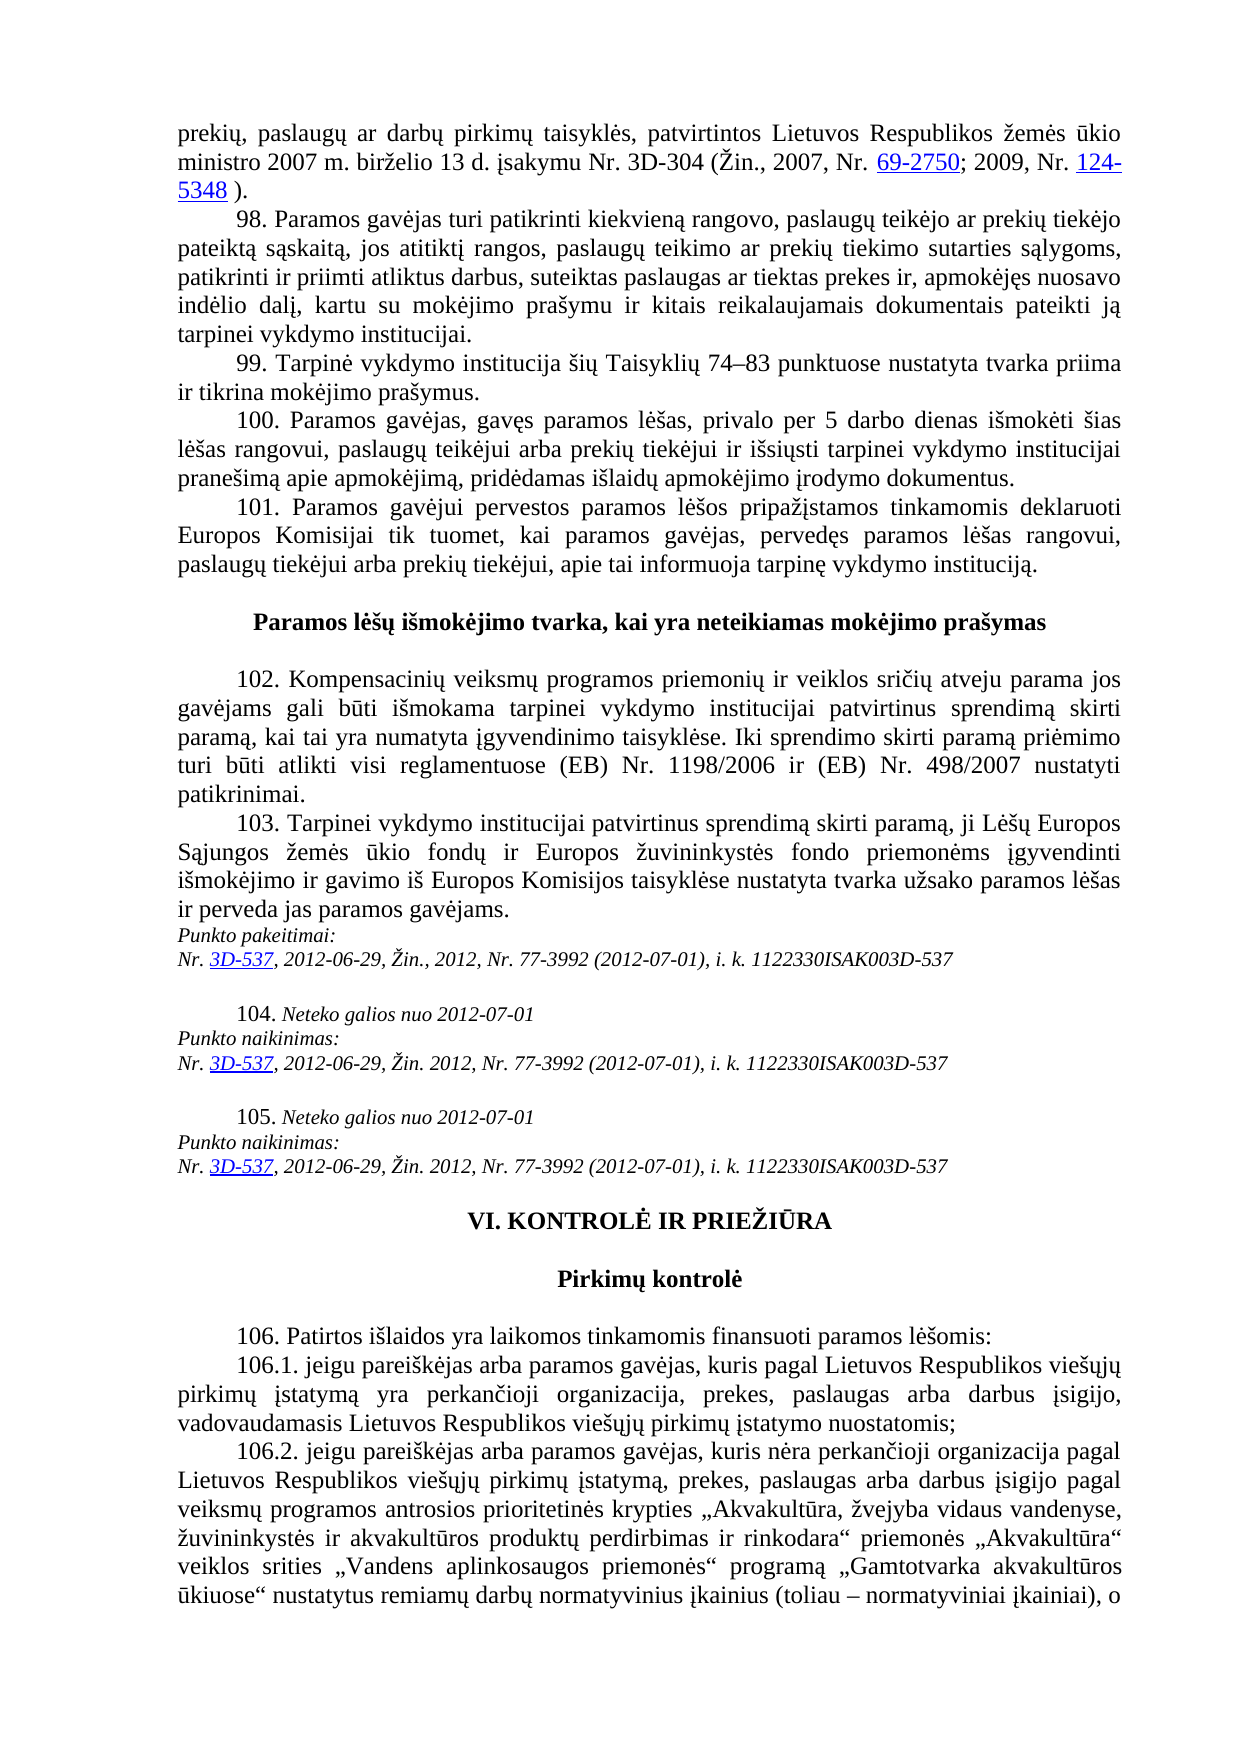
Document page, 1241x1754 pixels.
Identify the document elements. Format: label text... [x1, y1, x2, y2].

text Punkto pakeitimai: [177, 923, 1122, 947]
text 106. Patirtos išlaidos yra laikomos tinkamomis finansuoti paramos lėšomis: [177, 1321, 1122, 1350]
text 98. Paramos gavėjas turi patikrinti kiekvieną rangovo, paslaugų teikėjo ar prekių tiekėjo pateiktą sąskaitą, jos atitiktį rangos, paslaugų teikimo ar prekių tiekimo sutarties sąlygoms, patikrinti ir priimti atliktus darbus, suteiktas paslaugas ar tiektas prekes ir, apmokėjęs nuosavo indėlio dalį, kartu su mokėjimo prašymu ir kitais reikalaujamais dokumentais pateikti ją tarpinei vykdymo institucijai. [177, 204, 1122, 348]
text 99. Tarpinė vykdymo institucija šių Taisyklių 74–83 punktuose nustatyta tvarka priima ir tikrina mokėjimo prašymus. [177, 348, 1122, 406]
text 103. Tarpinei vykdymo institucijai patvirtinus sprendimą skirti paramą, ji Lėšų Europos Sąjungos žemės ūkio fondų ir Europos žuvininkystės fondo priemonėms įgyvendinti išmokėjimo ir gavimo iš Europos Komisijos taisyklėse nustatyta tvarka užsako paramos lėšas ir perveda jas paramos gavėjams. [177, 808, 1122, 923]
text Nr. 3D-537, 2012-06-29, Žin. 2012, Nr. 77-3992 (2012-07-01), i. k. 1122330ISAK003D-537 [177, 1154, 1122, 1178]
text prekių, paslaugų ar darbų pirkimų taisyklės, patvirtintos Lietuvos Respublikos žemės ūkio ministro 2007 m. birželio 13 d. įsakymu Nr. 3D-304 (Žin., 2007, Nr. 69-2750; 2009, Nr. 124-5348 ). [177, 118, 1122, 204]
text 106.1. jeigu pareiškėjas arba paramos gavėjas, kuris pagal Lietuvos Respublikos viešųjų pirkimų įstatymą yra perkančioji organizacija, prekes, paslaugas arba darbus įsigijo, vadovaudamasis Lietuvos Respublikos viešųjų pirkimų įstatymo nuostatomis; [177, 1350, 1122, 1436]
text VI. Kontrolė ir pRIEŽIŪRA [177, 1206, 1122, 1235]
text 100. Paramos gavėjas, gavęs paramos lėšas, privalo per 5 darbo dienas išmokėti šias lėšas rangovui, paslaugų teikėjui arba prekių tiekėjui ir išsiųsti tarpinei vykdymo institucijai pranešimą apie apmokėjimą, pridėdamas išlaidų apmokėjimo įrodymo dokumentus. [177, 406, 1122, 492]
text Punkto naikinimas: [177, 1129, 1122, 1154]
text Nr. 3D-537, 2012-06-29, Žin. 2012, Nr. 77-3992 (2012-07-01), i. k. 1122330ISAK003D-537 [177, 1050, 1122, 1074]
text 102. Kompensacinių veiksmų programos priemonių ir veiklos sričių atveju parama jos gavėjams gali būti išmokama tarpinei vykdymo institucijai patvirtinus sprendimą skirti paramą, kai tai yra numatyta įgyvendinimo taisyklėse. Iki sprendimo skirti paramą priėmimo turi būti atlikti visi reglamentuose (EB) Nr. 1198/2006 ir (EB) Nr. 498/2007 nustatyti patikrinimai. [177, 664, 1122, 808]
text Pirkimų kontrolė [177, 1264, 1122, 1293]
text Punkto naikinimas: [177, 1026, 1122, 1050]
text 106.2. jeigu pareiškėjas arba paramos gavėjas, kuris nėra perkančioji organizacija pagal Lietuvos Respublikos viešųjų pirkimų įstatymą, prekes, paslaugas arba darbus įsigijo pagal veiksmų programos antrosios prioritetinės krypties „Akvakultūra, žvejyba vidaus vandenyse, žuvininkystės ir akvakultūros produktų perdirbimas ir rinkodara“ priemonės „Akvakultūra“ veiklos srities „Vandens aplinkosaugos priemonės“ programą „Gamtotvarka akvakultūros ūkiuose“ nustatytus remiamų darbų normatyvinius įkainius (toliau – normatyviniai įkainiai), o [177, 1436, 1122, 1609]
text 104. Neteko galios nuo 2012-07-01 [177, 1000, 1122, 1026]
text 101. Paramos gavėjui pervestos paramos lėšos pripažįstamos tinkamomis deklaruoti Europos Komisijai tik tuomet, kai paramos gavėjas, pervedęs paramos lėšas rangovui, paslaugų tiekėjui arba prekių tiekėjui, apie tai informuoja tarpinę vykdymo instituciją. [177, 492, 1122, 578]
text 105. Neteko galios nuo 2012-07-01 [177, 1103, 1122, 1129]
text Paramos lėšų išmokėjimo tvarka, kai yra neteikiamas mokėjimo prašymas [177, 607, 1122, 636]
text Nr. 3D-537, 2012-06-29, Žin., 2012, Nr. 77-3992 (2012-07-01), i. k. 1122330ISAK003D-537 [177, 947, 1122, 971]
